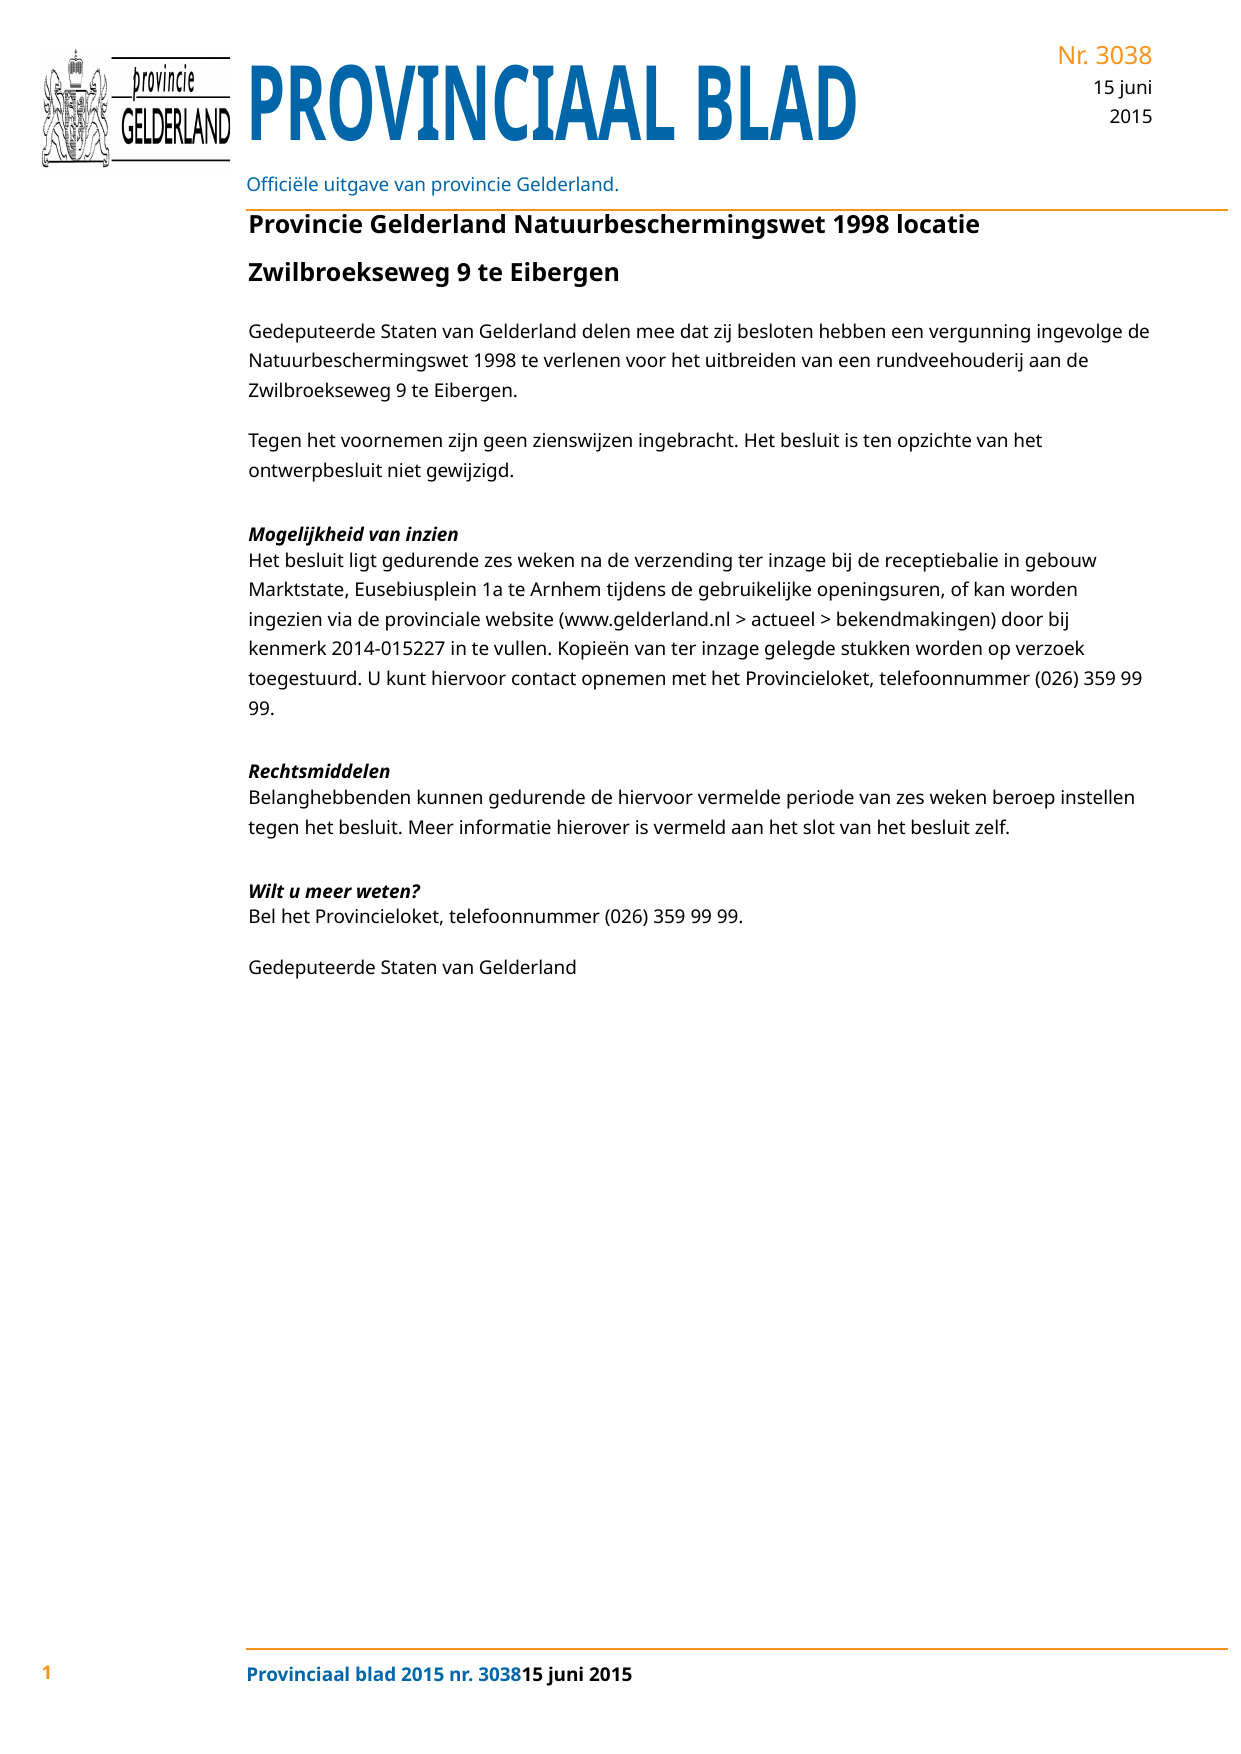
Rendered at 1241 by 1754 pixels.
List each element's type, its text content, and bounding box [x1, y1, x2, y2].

text Belanghebbenden kunnen gedurende de hiervoor vermelde periode van zes weken beroep instellen tegen het besluit. Meer informatie hierover is vermeld aan het slot van het besluit zelf. [248, 784, 1152, 840]
text Tegen het voornemen zijn geen zienswijzen ingebracht. Het besluit is ten opzichte van het ontwerpbesluit niet gewijzigd. [248, 427, 1152, 483]
text Gedeputeerde Staten van Gelderland delen mee dat zij besloten hebben een vergunning ingevolge de Natuurbeschermingswet 1998 te verlenen voor het uitbreiden van een rundveehouderij aan de Zwilbroekseweg 9 te Eibergen. [248, 318, 1152, 403]
picture [41, 47, 231, 172]
text Mogelijkheid van inzien [248, 521, 1152, 547]
text Gedeputeerde Staten van Gelderland [248, 954, 1152, 980]
text Provincie Gelderland Natuurbeschermingswet 1998 locatie Zwilbroekseweg 9 te Eibergen [248, 211, 1152, 288]
text Wilt u meer weten? [248, 878, 1152, 904]
text Rechtsmiddelen [248, 759, 1152, 784]
text Bel het Provincieloket, telefoonnummer (026) 359 99 99. [248, 904, 1152, 929]
text Het besluit ligt gedurende zes weken na de verzending ter inzage bij de receptiebalie in gebouw Marktstate, Eusebiusplein 1a te Arnhem tijdens de gebruikelijke openingsuren, of kan worden ingezien via de provinciale website (www.gelderland.nl > actueel > bekendmakingen) door bij kenmerk 2014-015227 in te vullen. Kopieën van ter inzage gelegde stukken worden op verzoek toegestuurd. U kunt hiervoor contact opnemen met het Provincieloket, telefoonnummer (026) 359 99 99. [248, 547, 1152, 720]
